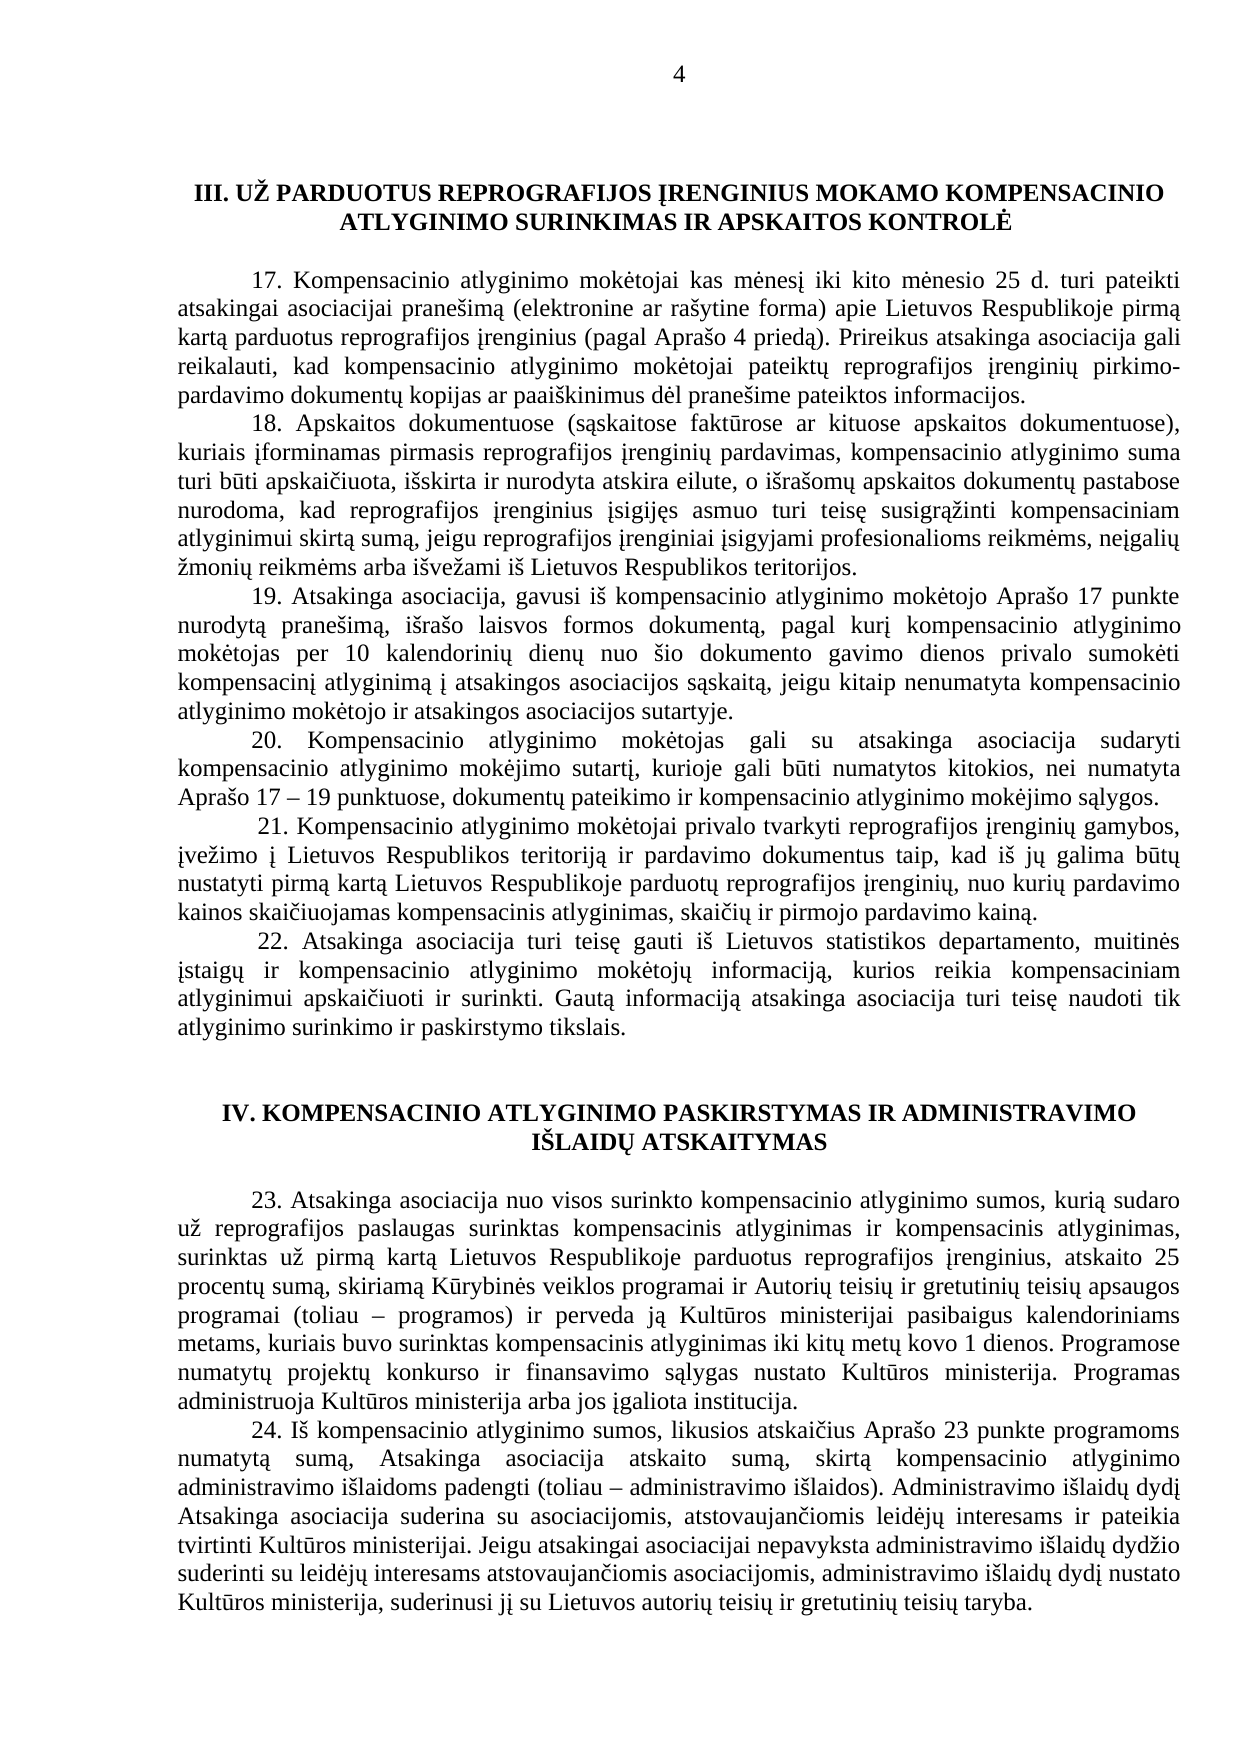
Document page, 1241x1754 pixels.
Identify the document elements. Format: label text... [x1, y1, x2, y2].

text 21. Kompensacinio atlyginimo mokėtojai privalo tvarkyti reprografijos įrenginių gamybos, įvežimo į Lietuvos Respublikos teritoriją ir pardavimo dokumentus taip, kad iš jų galima būtų nustatyti pirmą kartą Lietuvos Respublikoje parduotų reprografijos įrenginių, nuo kurių pardavimo kainos skaičiuojamas kompensacinis atlyginimas, skaičių ir pirmojo pardavimo kainą. [177, 811, 1181, 926]
text 24. Iš kompensacinio atlyginimo sumos, likusios atskaičius Aprašo 23 punkte programoms numatytą sumą, Atsakinga asociacija atskaito sumą, skirtą kompensacinio atlyginimo administravimo išlaidoms padengti (toliau – administravimo išlaidos). Administravimo išlaidų dydį Atsakinga asociacija suderina su asociacijomis, atstovaujančiomis leidėjų interesams ir pateikia tvirtinti Kultūros ministerijai. Jeigu atsakingai asociacijai nepavyksta administravimo išlaidų dydžio suderinti su leidėjų interesams atstovaujančiomis asociacijomis, administravimo išlaidų dydį nustato Kultūros ministerija, suderinusi jį su Lietuvos autorių teisių ir gretutinių teisių taryba. [177, 1415, 1181, 1616]
text III. UŽ PARDUOTUS REPROGRAFIJOS ĮRENGINIUS MOKAMO KOMPENSACINIO ATLYGINIMO SURINKIMAS IR APSKAITOS KONTROLĖ [177, 178, 1181, 236]
text 23. Atsakinga asociacija nuo visos surinkto kompensacinio atlyginimo sumos, kurią sudaro už reprografijos paslaugas surinktas kompensacinis atlyginimas ir kompensacinis atlyginimas, surinktas už pirmą kartą Lietuvos Respublikoje parduotus reprografijos įrenginius, atskaito 25 procentų sumą, skiriamą Kūrybinės veiklos programai ir Autorių teisių ir gretutinių teisių apsaugos programai (toliau – programos) ir perveda ją Kultūros ministerijai pasibaigus kalendoriniams metams, kuriais buvo surinktas kompensacinis atlyginimas iki kitų metų kovo 1 dienos. Programose numatytų projektų konkurso ir finansavimo sąlygas nustato Kultūros ministerija. Programas administruoja Kultūros ministerija arba jos įgaliota institucija. [177, 1185, 1181, 1415]
text 18. Apskaitos dokumentuose (sąskaitose faktūrose ar kituose apskaitos dokumentuose), kuriais įforminamas pirmasis reprografijos įrenginių pardavimas, kompensacinio atlyginimo suma turi būti apskaičiuota, išskirta ir nurodyta atskira eilute, o išrašomų apskaitos dokumentų pastabose nurodoma, kad reprografijos įrenginius įsigijęs asmuo turi teisę susigrąžinti kompensaciniam atlyginimui skirtą sumą, jeigu reprografijos įrenginiai įsigyjami profesionalioms reikmėms, neįgalių žmonių reikmėms arba išvežami iš Lietuvos Respublikos teritorijos. [177, 408, 1181, 581]
text 22. Atsakinga asociacija turi teisę gauti iš Lietuvos statistikos departamento, muitinės įstaigų ir kompensacinio atlyginimo mokėtojų informaciją, kurios reikia kompensaciniam atlyginimui apskaičiuoti ir surinkti. Gautą informaciją atsakinga asociacija turi teisę naudoti tik atlyginimo surinkimo ir paskirstymo tikslais. [177, 926, 1181, 1041]
text 19. Atsakinga asociacija, gavusi iš kompensacinio atlyginimo mokėtojo Aprašo 17 punkte nurodytą pranešimą, išrašo laisvos formos dokumentą, pagal kurį kompensacinio atlyginimo mokėtojas per 10 kalendorinių dienų nuo šio dokumento gavimo dienos privalo sumokėti kompensacinį atlyginimą į atsakingos asociacijos sąskaitą, jeigu kitaip nenumatyta kompensacinio atlyginimo mokėtojo ir atsakingos asociacijos sutartyje. [177, 581, 1181, 725]
text IV. KOMPENSACINIO ATLYGINIMO PASKIRSTYMAS IR ADMINISTRAVIMO IŠLAIDŲ ATSKAITYMAS [177, 1098, 1181, 1156]
text 17. Kompensacinio atlyginimo mokėtojai kas mėnesį iki kito mėnesio 25 d. turi pateikti atsakingai asociacijai pranešimą (elektronine ar rašytine forma) apie Lietuvos Respublikoje pirmą kartą parduotus reprografijos įrenginius (pagal Aprašo 4 priedą). Prireikus atsakinga asociacija gali reikalauti, kad kompensacinio atlyginimo mokėtojai pateiktų reprografijos įrenginių pirkimo-pardavimo dokumentų kopijas ar paaiškinimus dėl pranešime pateiktos informacijos. [177, 265, 1181, 408]
text 20. Kompensacinio atlyginimo mokėtojas gali su atsakinga asociacija sudaryti kompensacinio atlyginimo mokėjimo sutartį, kurioje gali būti numatytos kitokios, nei numatyta Aprašo 17 – 19 punktuose, dokumentų pateikimo ir kompensacinio atlyginimo mokėjimo sąlygos. [177, 725, 1181, 811]
